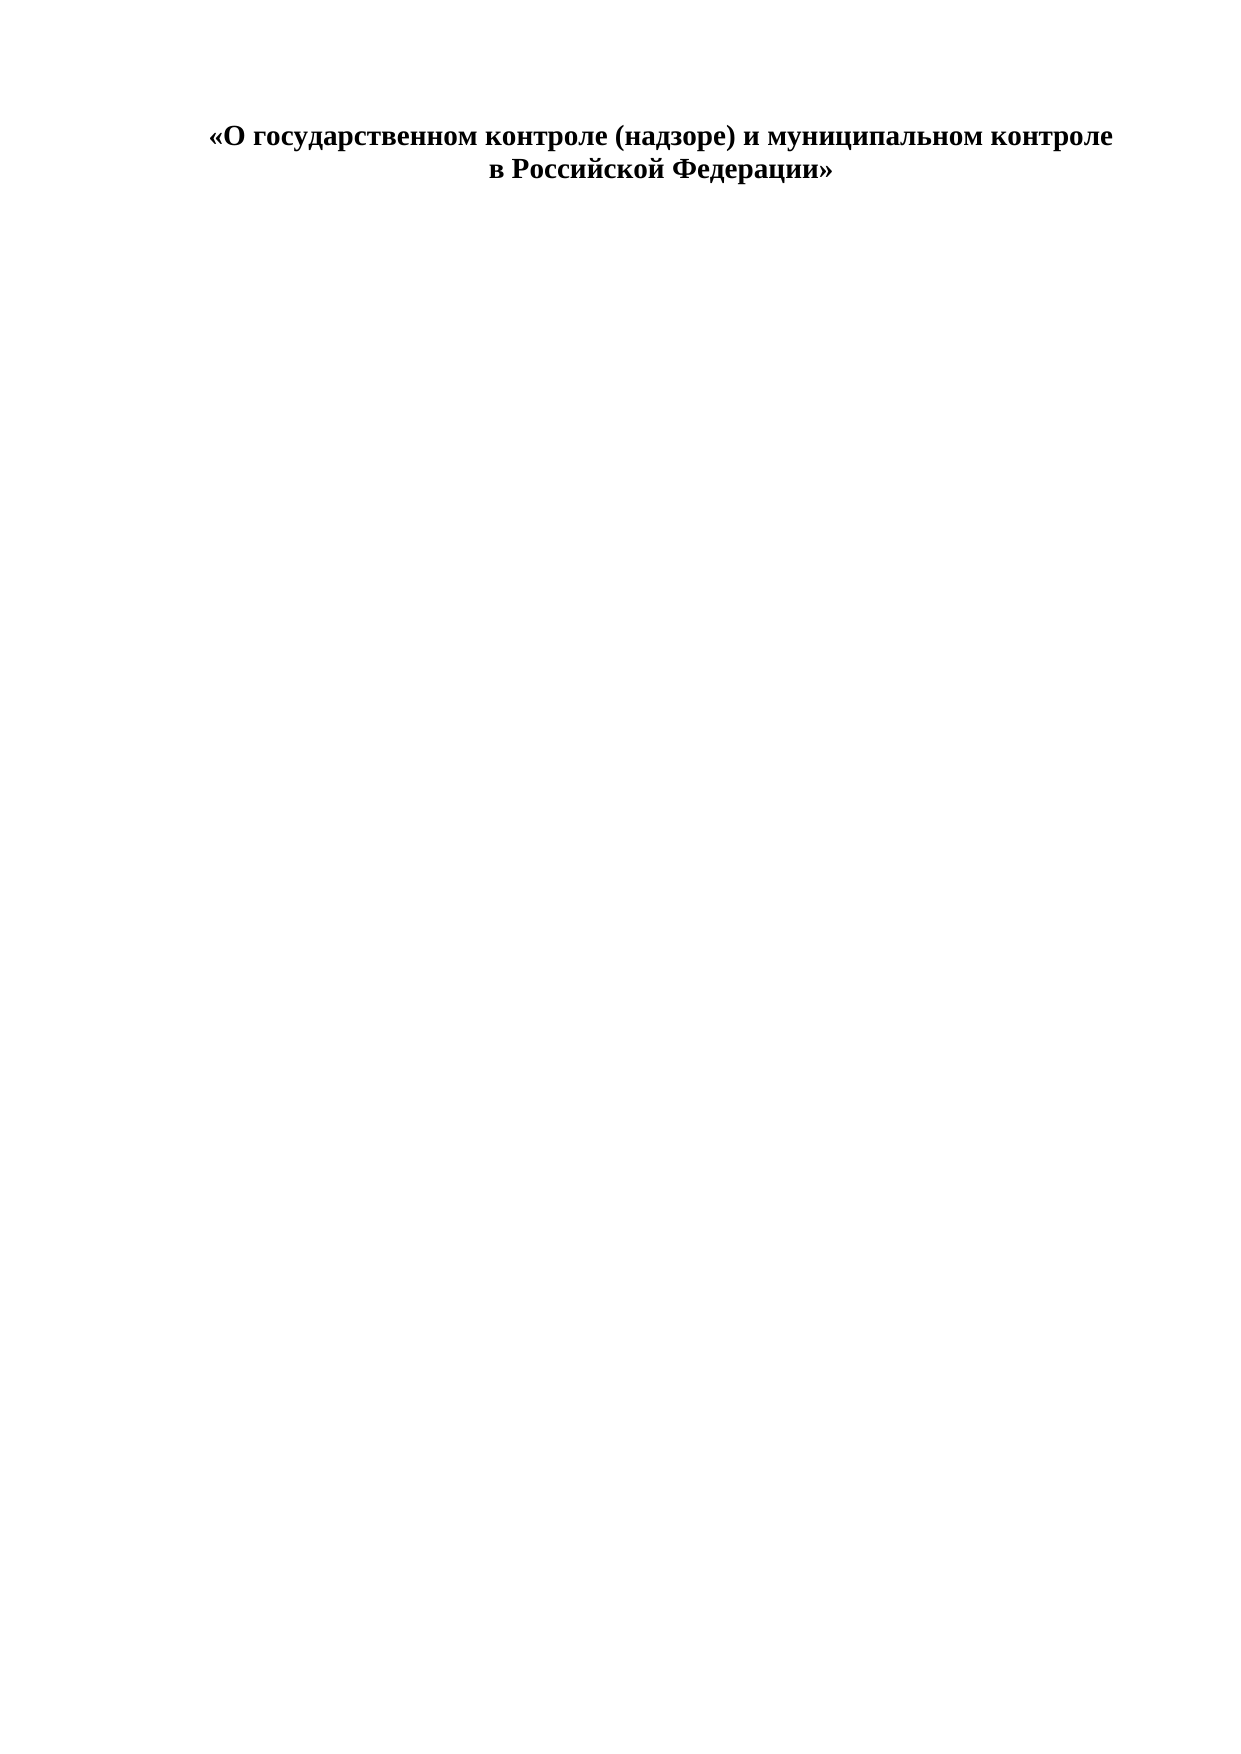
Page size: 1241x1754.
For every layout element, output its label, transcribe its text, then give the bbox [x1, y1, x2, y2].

text в Российской Федерации» [148, 152, 1181, 185]
text «О государственном контроле (надзоре) и муниципальном контроле [148, 118, 1181, 152]
